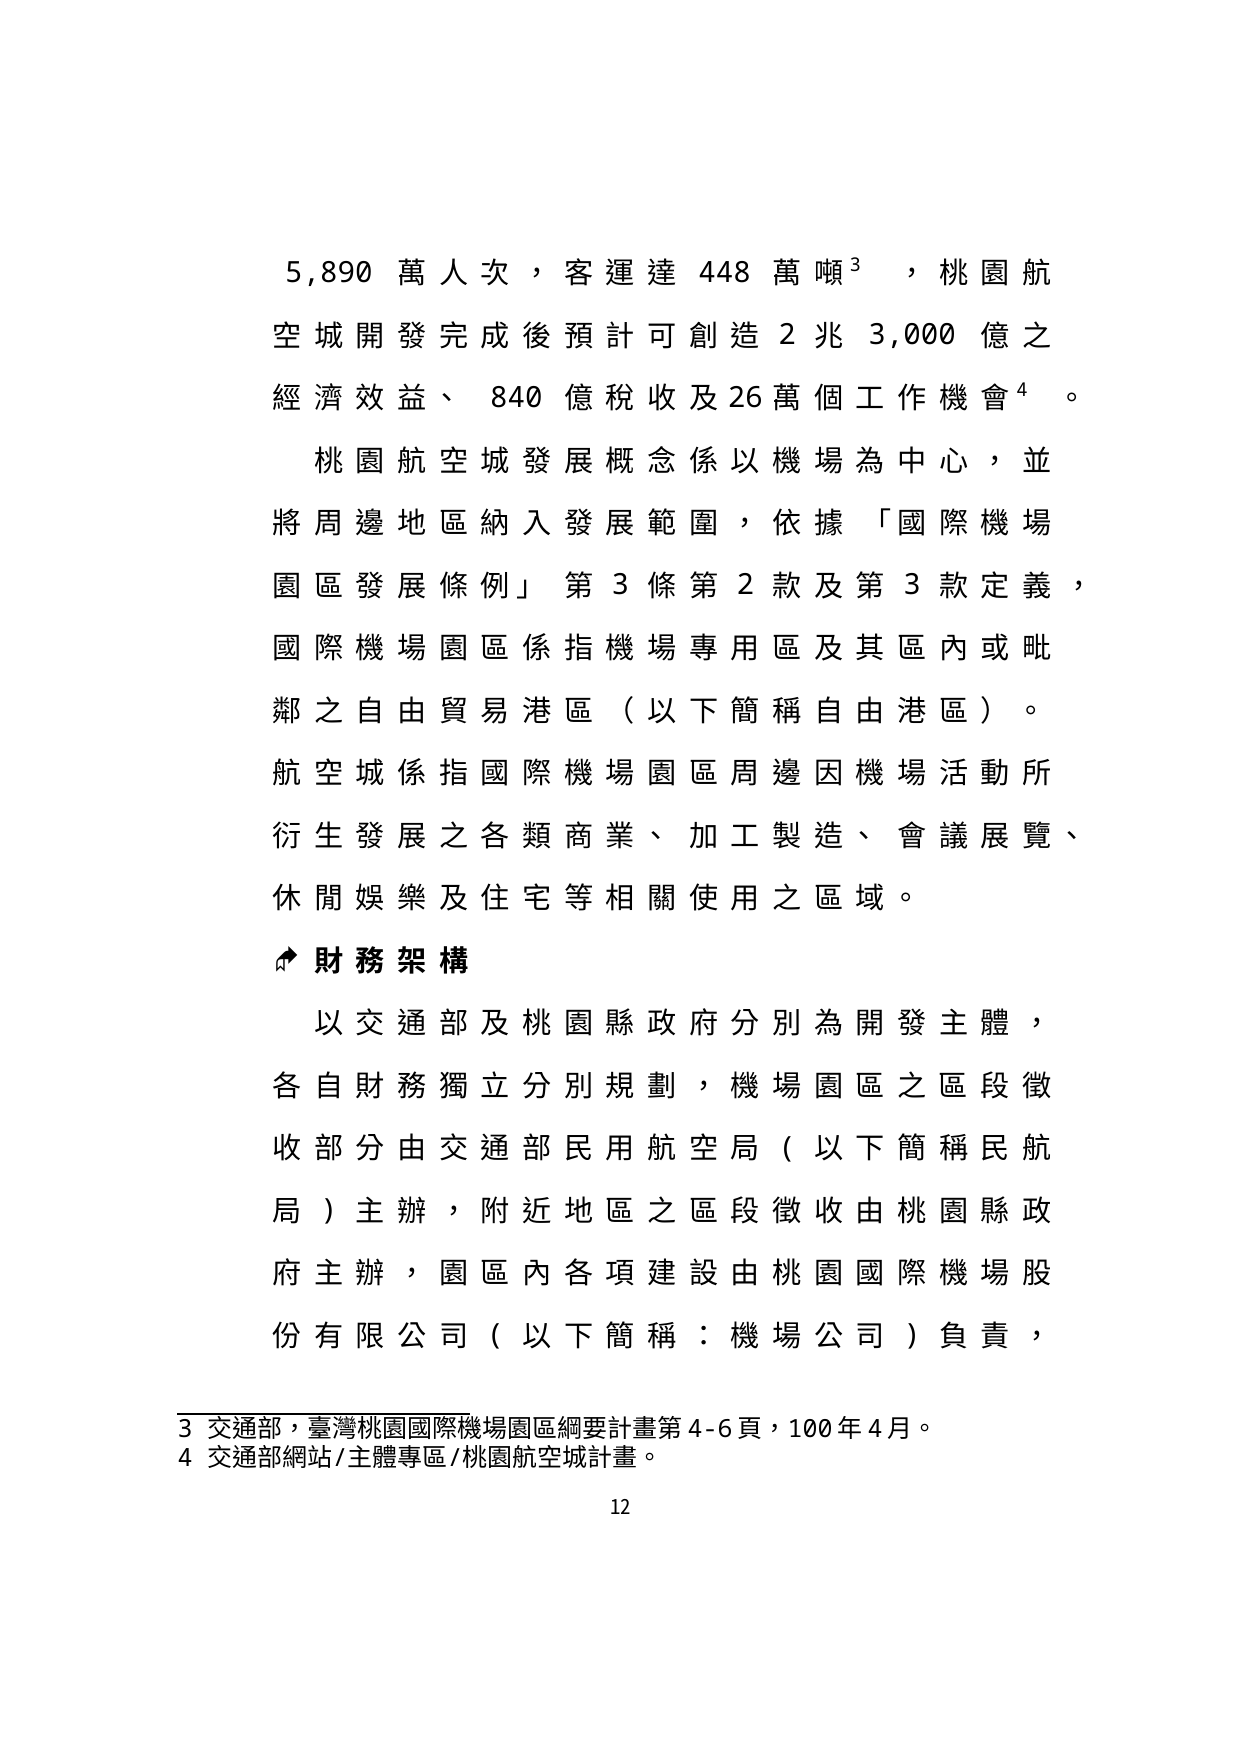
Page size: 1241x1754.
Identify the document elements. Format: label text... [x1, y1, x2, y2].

text 財務架構 [242, 917, 1058, 979]
text 交通部，臺灣桃園國際機場園區綱要計畫第4-6頁，100年4月。 [177, 1414, 1063, 1443]
text 桃園國際機場預計2030年客運目標達5,890萬人次，客運達448萬噸，桃園航空城開發完成後預計可創造2兆3,000億之經濟效益、840億稅收及26萬個工作機會。 [242, 229, 1058, 417]
text 以交通部及桃園縣政府分別為開發主體，各自財務獨立分別規劃，機場園區之區段徵收部分由交通部民用航空局(以下簡稱民航局)主辦，附近地區之區段徵收由桃園縣政府主辦，園區內各項建設由桃園國際機場股份有限公司(以下簡稱：機場公司)負責， [242, 979, 1058, 1354]
text 交通部網站/主體專區/桃園航空城計畫。 [177, 1443, 1063, 1473]
text 桃園航空城發展概念係以機場為中心，並將周邊地區納入發展範圍，依據「國際機場園區發展條例」第3條第2款及第3款定義，國際機場園區係指機場專用區及其區內或毗鄰之自由貿易港區（以下簡稱自由港區）。航空城係指國際機場園區周邊因機場活動所衍生發展之各類商業、加工製造、會議展覽、休閒娛樂及住宅等相關使用之區域。 [242, 417, 1058, 917]
